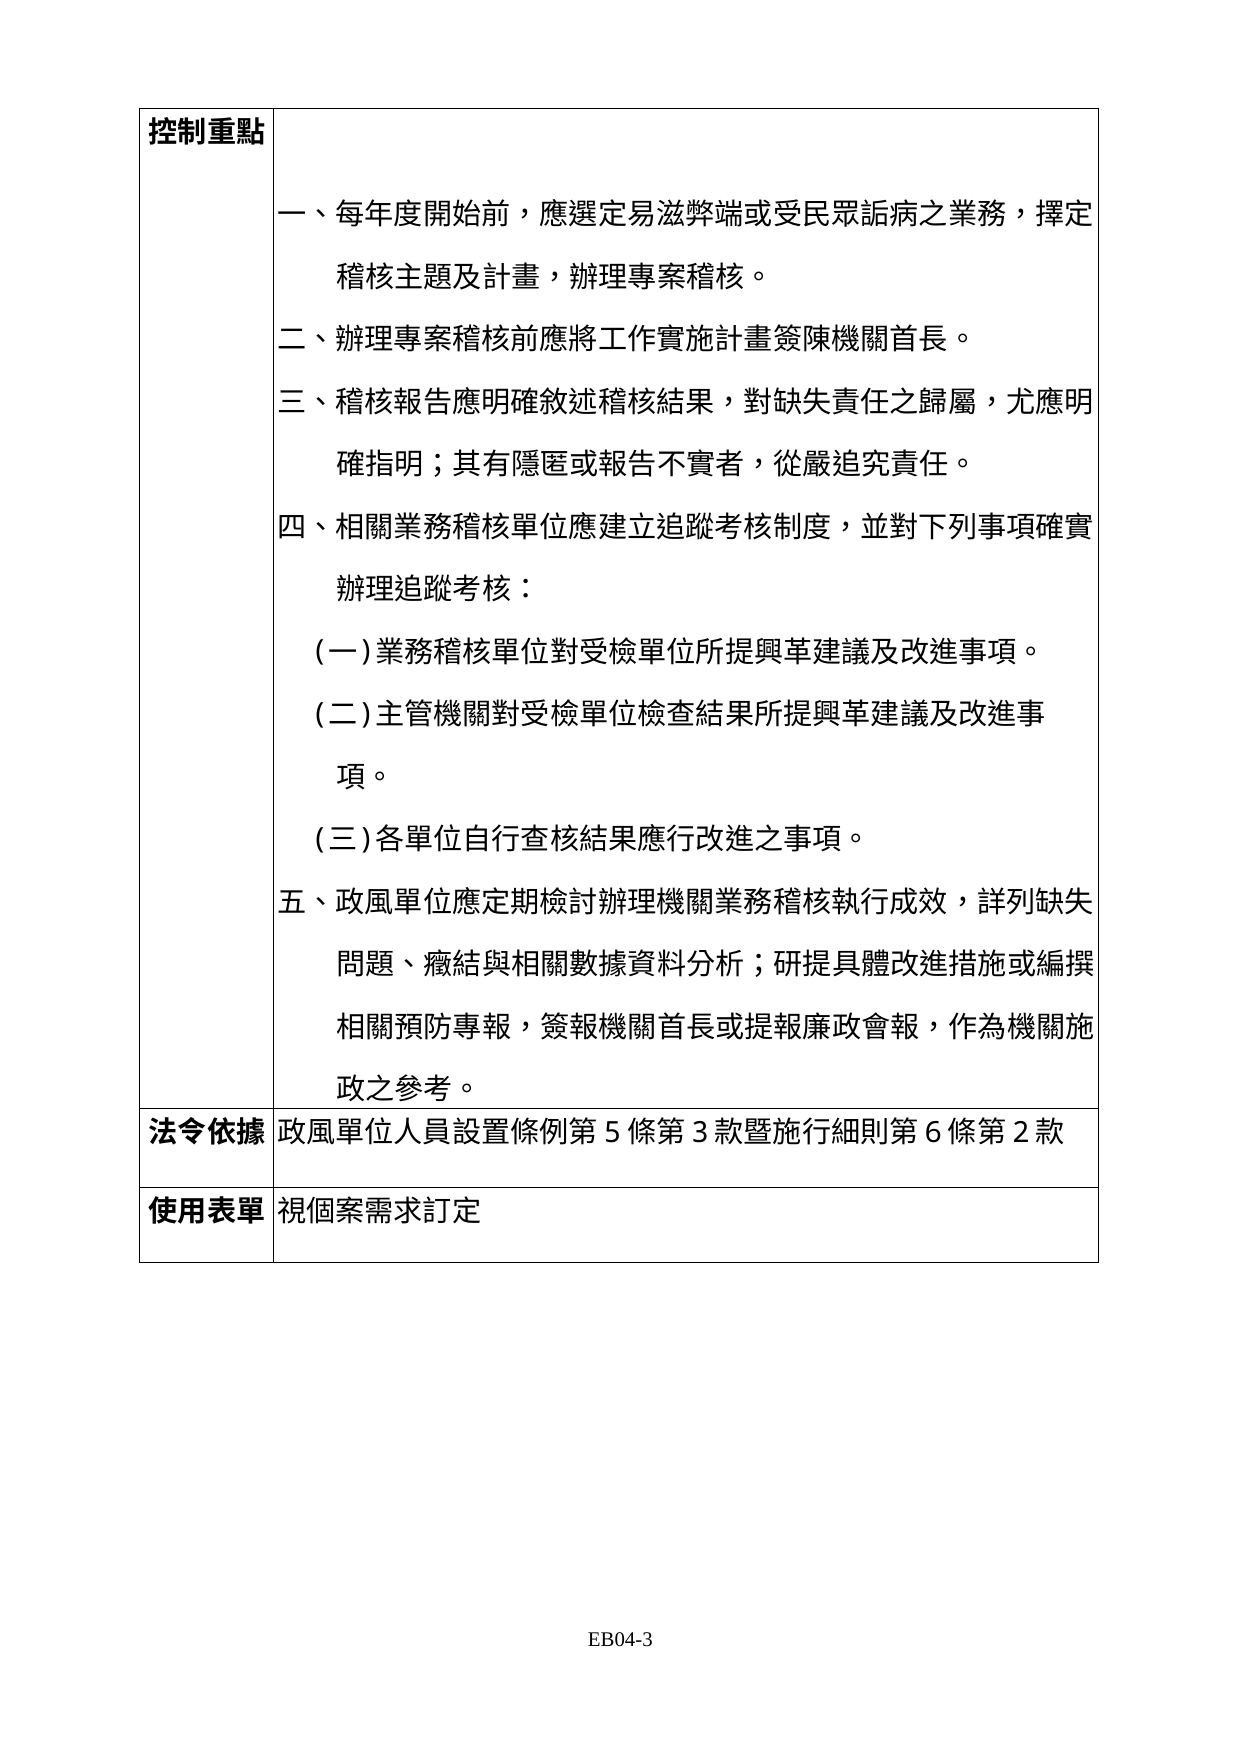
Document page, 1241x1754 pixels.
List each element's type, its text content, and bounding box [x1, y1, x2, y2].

table_cell 法令依據 [140, 1109, 273, 1187]
table_cell 一、每年度開始前，應選定易滋弊端或受民眾詬病之業務，擇定稽核主題及計畫，辦理專案稽核。 二、辦理專案稽核前應將工作實施計畫簽陳機關首長。 三、稽核報告應明確敘述稽核結果，對缺失責任之歸屬，尤應明確指明；其有隱匿或報告不實者，從嚴追究責任。 四、相關業務稽核單位應建立追蹤考核制度，並對下列事項確實辦理追蹤考核： (一)業務稽核單位對受檢單位所提興革建議及改進事項。 (二)主管機關對受檢單位檢查結果所提興革建議及改進事項。 (三)各單位自行查核結果應行改進之事項。 五、政風單位應定期檢討辦理機關業務稽核執行成效，詳列缺失問題、癥結與相關數據資料分析；研提具體改進措施或編撰相關預防專報，簽報機關首長或提報廉政會報，作為機關施政之參考。 [274, 109, 1098, 1108]
table_cell 視個案需求訂定 [274, 1188, 1098, 1262]
table_cell 控制重點 [140, 109, 273, 1108]
table_cell 政風單位人員設置條例第5條第3款暨施行細則第6條第2款 [274, 1109, 1098, 1187]
table_cell 使用表單 [140, 1188, 273, 1262]
